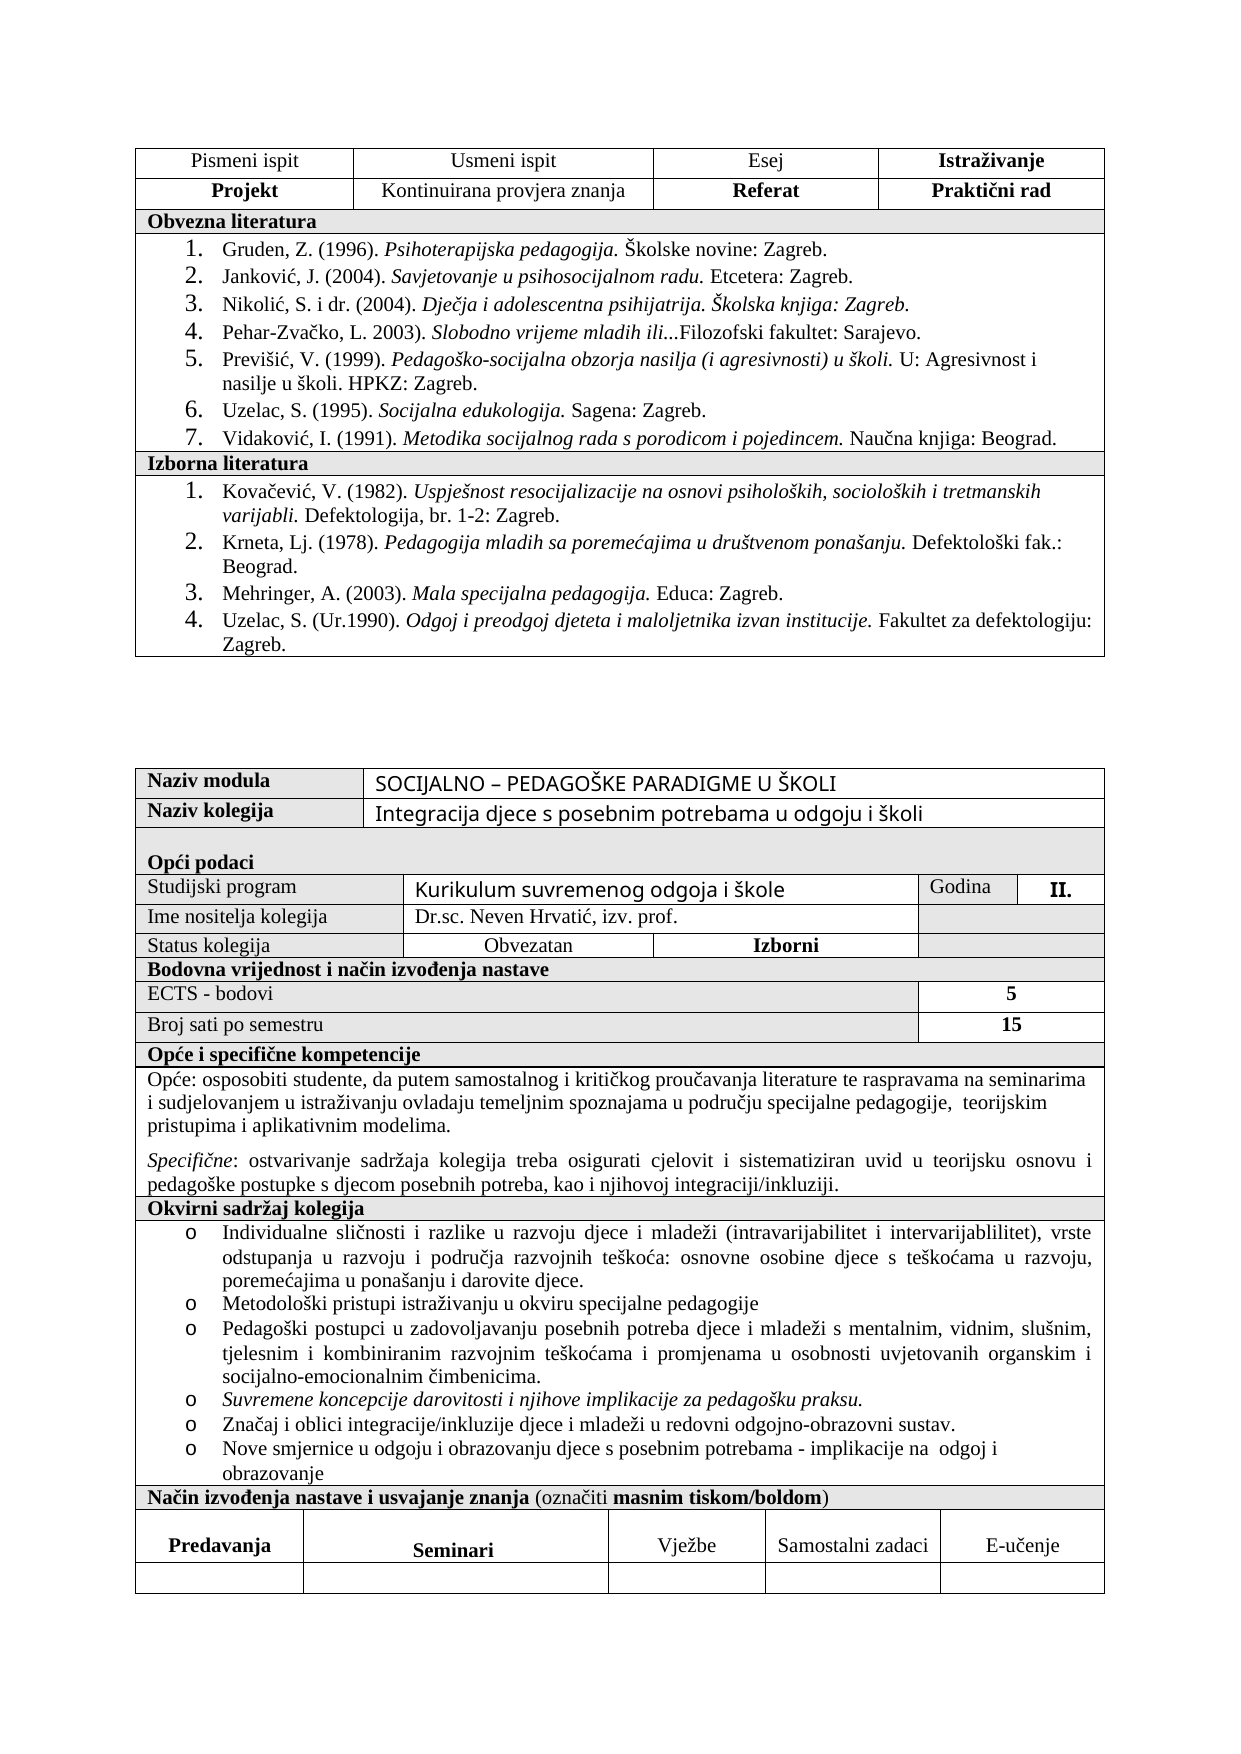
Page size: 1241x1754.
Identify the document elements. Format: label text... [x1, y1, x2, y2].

table_header Naziv modula [136, 769, 363, 798]
table_cell Ime nositelja kolegija [136, 905, 403, 933]
table_cell 15 [919, 1013, 1104, 1042]
table_cell 5 [919, 982, 1104, 1012]
table_cell II. [1018, 875, 1104, 904]
table_cell ECTS - bodovi [136, 982, 918, 1012]
table_cell [919, 934, 1104, 957]
table_cell Opće i specifične kompetencije [136, 1043, 1104, 1066]
table_cell Gruden, Z. (1996). Psihoterapijska pedagogija. Školske novine: Zagreb. Janković, J. (2004). Savjetovanje u psihosocijalnom radu. Etcetera: Zagreb. Nikolić, S. i dr. (2004). Dječja i adolescentna psihijatrija. Školska knjiga: Zagreb. Pehar-Zvačko, L. 2003). Slobodno vrijeme mladih ili...Filozofski fakultet: Sarajevo. Previšić, V. (1999). Pedagoško-socijalna obzorja nasilja (i agresivnosti) u školi. U: Agresivnost i nasilje u školi. HPKZ: Zagreb. Uzelac, S. (1995). Socijalna edukologija. Sagena: Zagreb. Vidaković, I. (1991). Metodika socijalnog rada s porodicom i pojedincem. Naučna knjiga: Beograd. [136, 234, 1104, 451]
table_cell Bodovna vrijednost i način izvođenja nastave [136, 958, 1104, 981]
table_cell Dr.sc. Neven Hrvatić, izv. prof. [404, 905, 918, 933]
table_cell Način izvođenja nastave i usvajanje znanja (označiti masnim tiskom/boldom) [136, 1486, 1104, 1509]
table_cell Izborna literatura [136, 452, 1104, 475]
table_cell Kurikulum suvremenog odgoja i škole [404, 875, 918, 904]
table_cell Vježbe [609, 1510, 765, 1562]
table_cell Opće: osposobiti studente, da putem samostalnog i kritičkog proučavanja literature te raspravama na seminarima i sudjelovanjem u istraživanju ovladaju temeljnim spoznajama u području specijalne pedagogije, teorijskim pristupima i aplikativnim modelima. Specifične: ostvarivanje sadržaja kolegija treba osigurati cjelovit i sistematiziran uvid u teorijsku osnovu i pedagoške postupke s djecom posebnih potreba, kao i njihovoj integraciji/inkluziji. [136, 1068, 1104, 1196]
table_cell [941, 1563, 1104, 1592]
table_cell Obvezna literatura [136, 210, 1104, 233]
table_cell Referat [654, 179, 878, 208]
table_cell E-učenje [941, 1510, 1104, 1562]
table_cell Projekt [136, 179, 353, 208]
table_cell Praktični rad [879, 179, 1104, 208]
table_cell Usmeni ispit [354, 149, 653, 178]
table_cell Naziv kolegija [136, 799, 363, 827]
table_cell Predavanja [136, 1510, 303, 1562]
table_cell Obvezatan [404, 934, 653, 957]
table_cell Samostalni zadaci [766, 1510, 940, 1562]
table_cell Broj sati po semestru [136, 1013, 918, 1042]
table_cell Integracija djece s posebnim potrebama u odgoju i školi [364, 799, 1104, 827]
table_cell Status kolegija [136, 934, 403, 957]
table_cell Esej [654, 149, 878, 178]
table_cell [609, 1563, 765, 1592]
table_cell [304, 1563, 608, 1592]
table_cell Individualne sličnosti i razlike u razvoju djece i mladeži (intravarijabilitet i intervarijablilitet), vrste odstupanja u razvoju i područja razvojnih teškoća: osnovne osobine djece s teškoćama u razvoju, poremećajima u ponašanju i darovite djece. Metodološki pristupi istraživanju u okviru specijalne pedagogije Pedagoški postupci u zadovoljavanju posebnih potreba djece i mladeži s mentalnim, vidnim, slušnim, tjelesnim i kombiniranim razvojnim teškoćama i promjenama u osobnosti uvjetovanih organskim i socijalno-emocionalnim čimbenicima. Suvremene koncepcije darovitosti i njihove implikacije za pedagošku praksu. Značaj i oblici integracije/inkluzije djece i mladeži u redovni odgojno-obrazovni sustav. Nove smjernice u odgoju i obrazovanju djece s posebnim potrebama - implikacije na odgoj i obrazovanje [136, 1221, 1104, 1485]
table_cell Istraživanje [879, 149, 1104, 178]
table_cell [136, 1563, 303, 1592]
table_cell Izborni [654, 934, 918, 957]
table_cell Godina [919, 875, 1017, 904]
table_cell Okvirni sadržaj kolegija [136, 1197, 1104, 1220]
table_cell [919, 905, 1104, 933]
table_cell Opći podaci [136, 828, 1104, 874]
table_cell Studijski program [136, 875, 403, 904]
table_header SOCIJALNO – PEDAGOŠKE PARADIGME U ŠKOLI [364, 769, 1104, 798]
table_cell Pismeni ispit [136, 149, 353, 178]
table_cell [766, 1563, 940, 1592]
table_cell Seminari [304, 1510, 608, 1562]
table_cell Kovačević, V. (1982). Uspješnost resocijalizacije na osnovi psiholoških, socioloških i tretmanskih varijabli. Defektologija, br. 1-2: Zagreb. Krneta, Lj. (1978). Pedagogija mladih sa poremećajima u društvenom ponašanju. Defektološki fak.: Beograd. Mehringer, A. (2003). Mala specijalna pedagogija. Educa: Zagreb. Uzelac, S. (Ur.1990). Odgoj i preodgoj djeteta i maloljetnika izvan institucije. Fakultet za defektologiju: Zagreb. [136, 476, 1104, 656]
table_cell Kontinuirana provjera znanja [354, 179, 653, 208]
